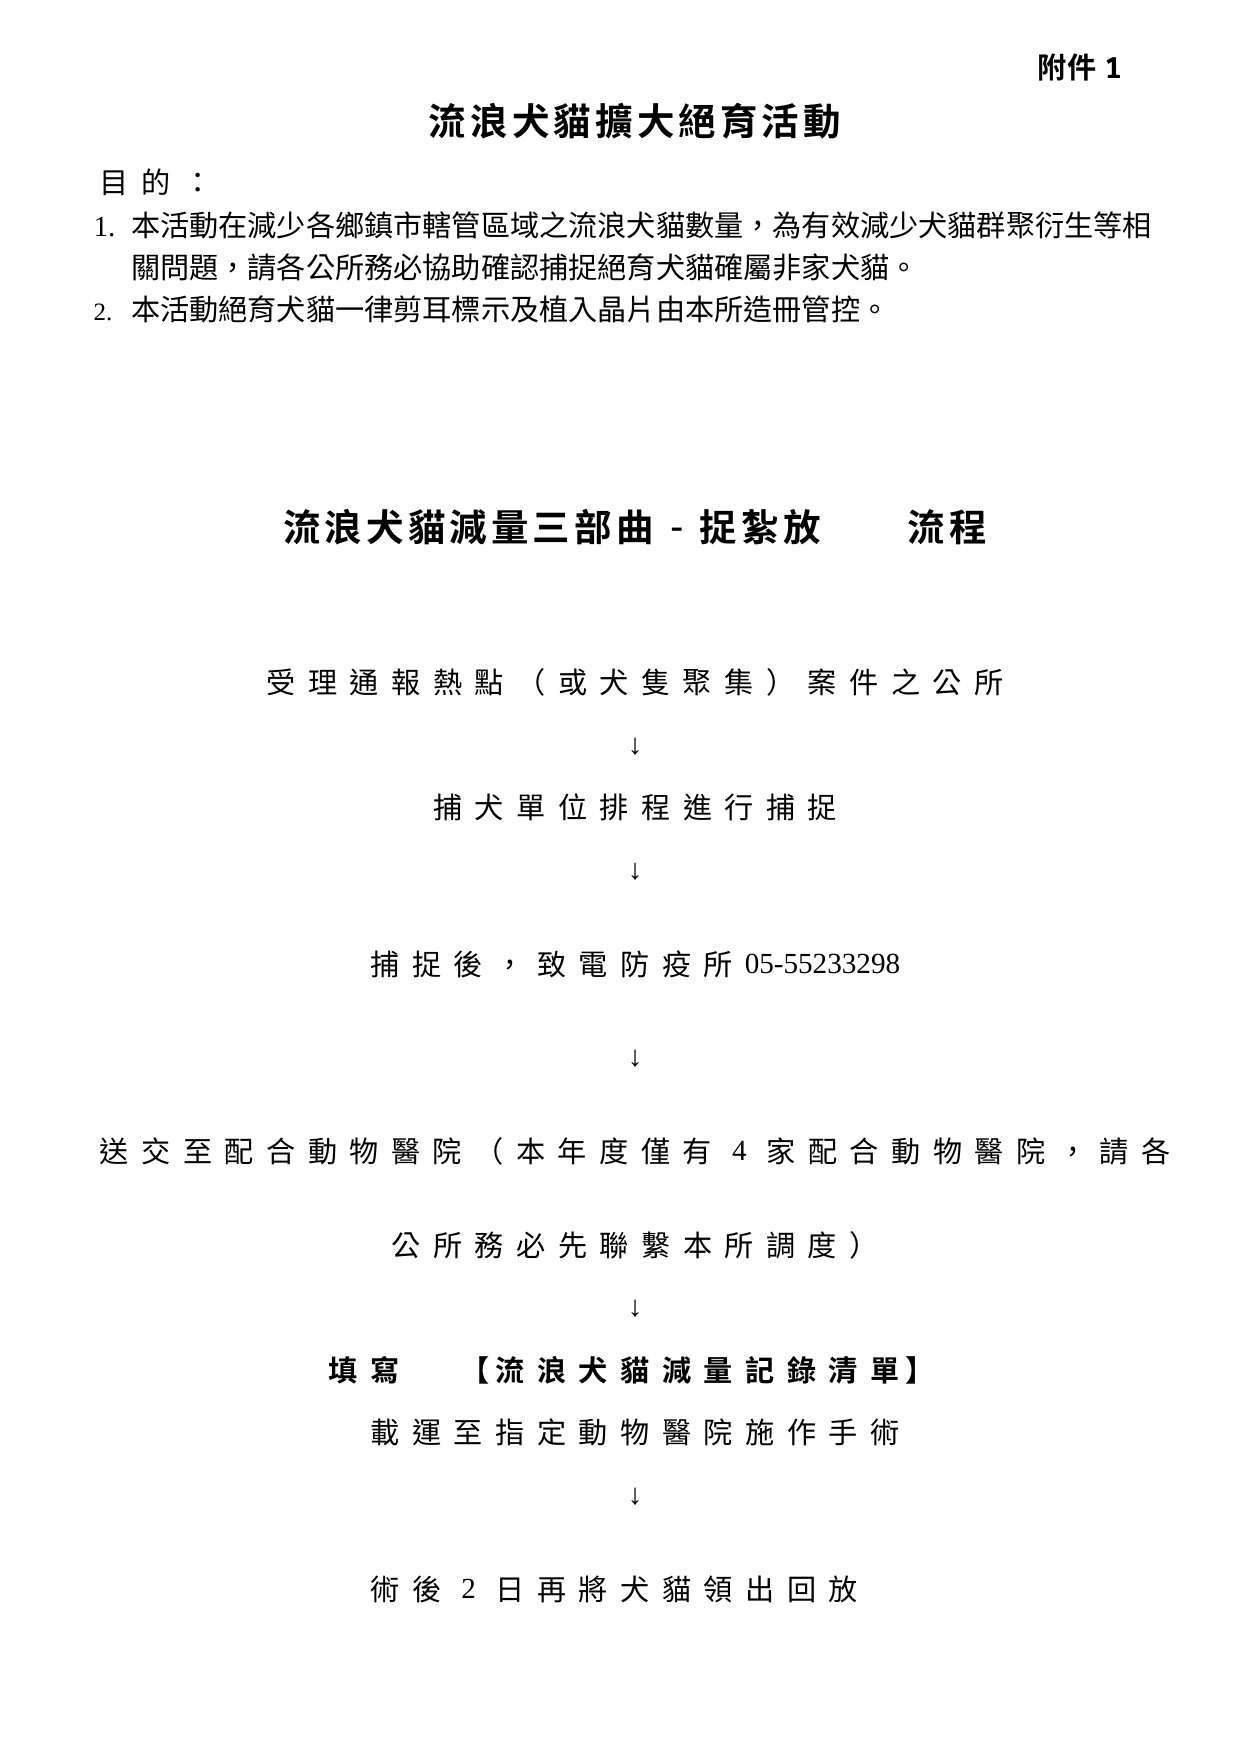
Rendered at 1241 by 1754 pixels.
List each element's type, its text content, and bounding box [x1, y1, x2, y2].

text 捕捉後，致電防疫所05-55233298 [93, 889, 1177, 1014]
text ↓ [93, 702, 1177, 764]
list 本活動絕育犬貓一律剪耳標示及植入晶片由本所造冊管控。 [93, 287, 1177, 329]
text ↓ [93, 827, 1177, 889]
list 本活動在減少各鄉鎮市轄管區域之流浪犬貓數量，為有效減少犬貓群聚衍生等相關問題，請各公所務必協助確認捕捉絕育犬貓確屬非家犬貓。 [93, 202, 1177, 287]
text ↓ [93, 1264, 1177, 1327]
text 送交至配合動物醫院（本年度僅有4家配合動物醫院，請各公所務必先聯繫本所調度） [93, 1077, 1177, 1264]
text ↓ [93, 1452, 1177, 1514]
text 流浪犬貓減量三部曲-捉紮放 流程 [93, 452, 1177, 577]
text ↓ [93, 1014, 1177, 1077]
text 術後2日再將犬貓領出回放 [93, 1514, 1177, 1639]
text 填寫 【流浪犬貓減量記錄清單】 [93, 1327, 1177, 1389]
text 流浪犬貓擴大絕育活動 [93, 77, 1177, 139]
text 受理通報熱點（或犬隻聚集）案件之公所 [93, 639, 1177, 702]
text 目的： [93, 139, 1177, 202]
text 捕犬單位排程進行捕捉 [93, 764, 1177, 827]
text 載運至指定動物醫院施作手術 [93, 1389, 1177, 1452]
